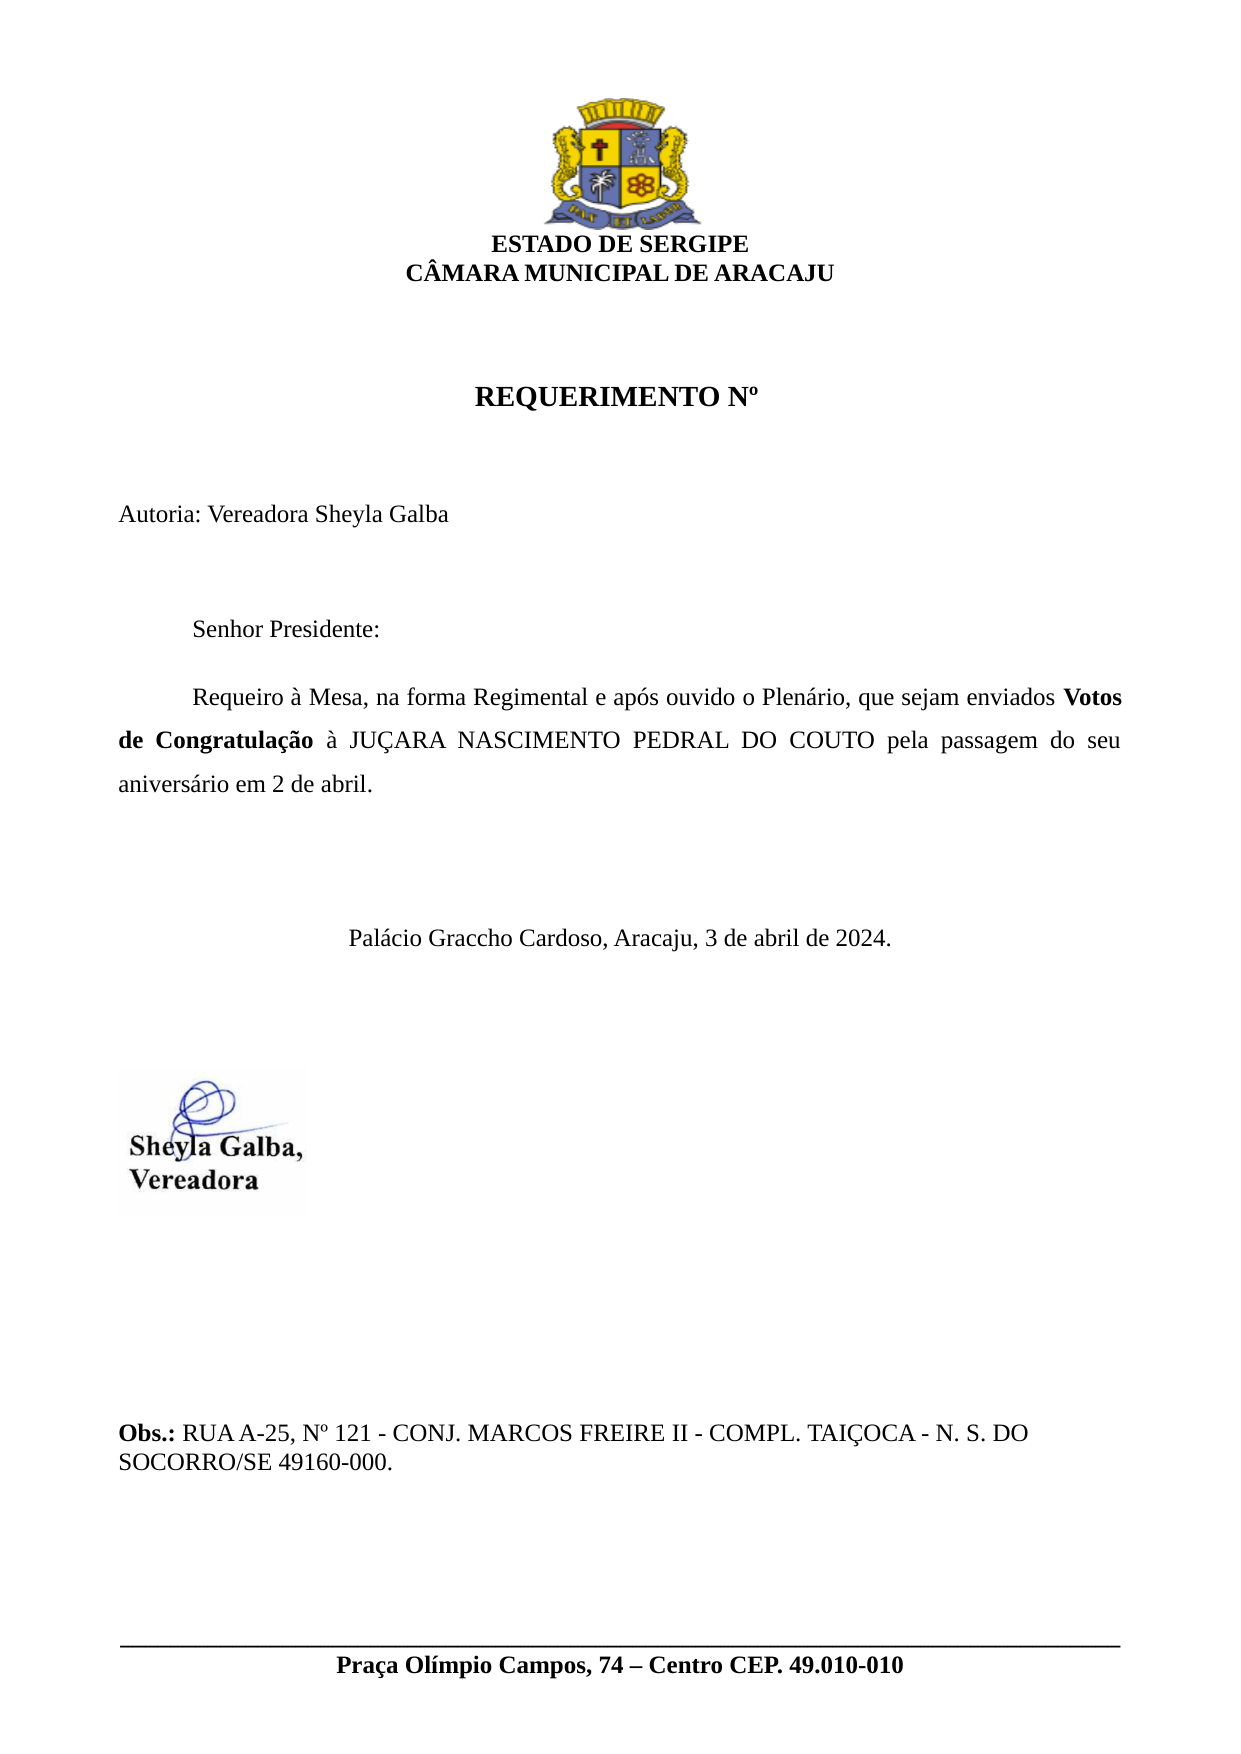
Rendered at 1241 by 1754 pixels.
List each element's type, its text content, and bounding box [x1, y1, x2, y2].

text Palácio Graccho Cardoso, Aracaju, 3 de abril de 2024. [118, 923, 1122, 952]
text Autoria: Vereadora Sheyla Galba [118, 499, 1122, 528]
text REQUERIMENTO Nº [118, 379, 1122, 413]
text Obs.: RUA A-25, Nº 121 - CONJ. MARCOS FREIRE II - COMPL. TAIÇOCA - N. S. DO SOCORRO/SE 49160-000. [118, 1418, 1122, 1476]
text Requeiro à Mesa, na forma Regimental e após ouvido o Plenário, que sejam enviados Votos de Congratulação à JUÇARA NASCIMENTO PEDRAL DO COUTO pela passagem do seu aniversário em 2 de abril. [118, 682, 1122, 797]
text Senhor Presidente: [118, 614, 1122, 643]
